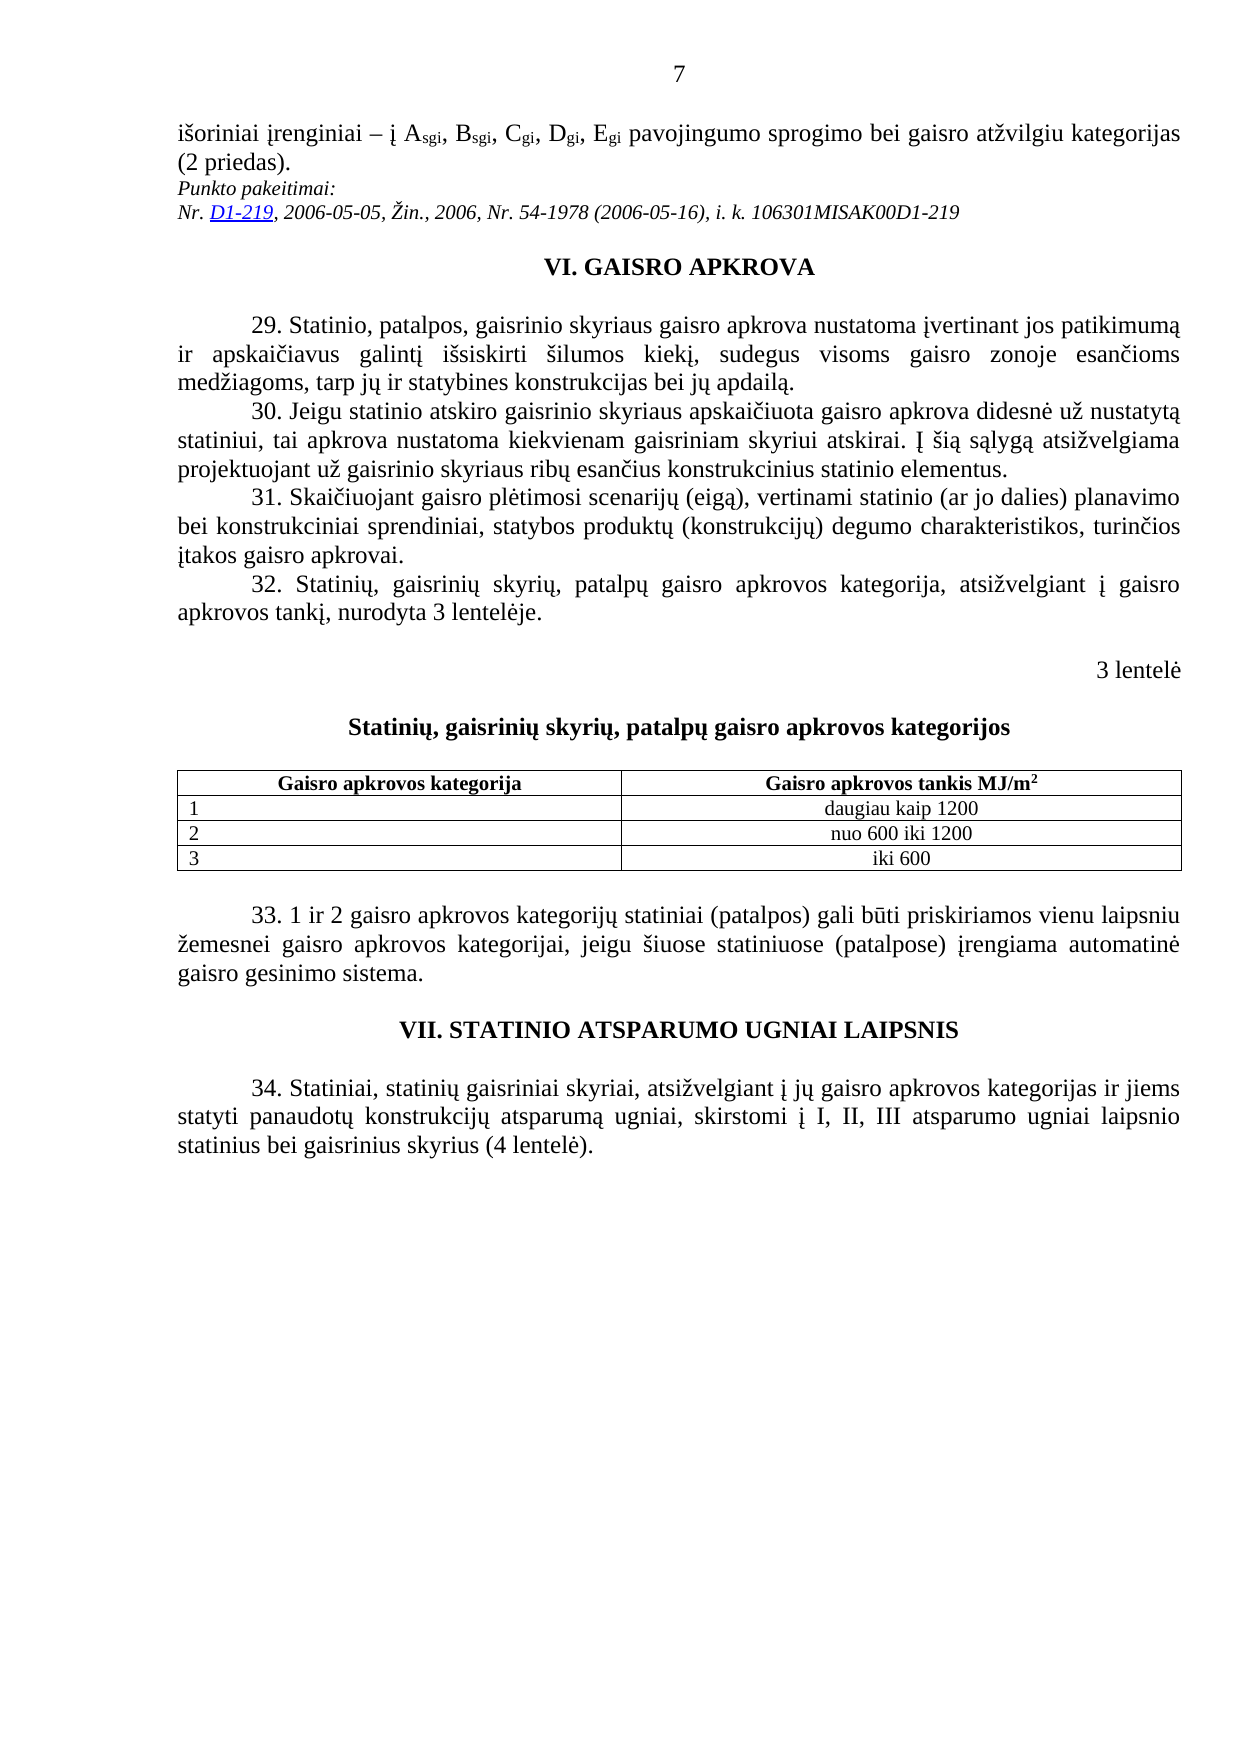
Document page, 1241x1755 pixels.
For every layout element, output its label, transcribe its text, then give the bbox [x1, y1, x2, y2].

text 32. Statinių, gaisrinių skyrių, patalpų gaisro apkrovos kategorija, atsižvelgiant į gaisro apkrovos tankį, nurodyta 3 lentelėje. [177, 569, 1181, 626]
table_cell 3 [178, 846, 621, 870]
text 3 lentelė [177, 655, 1181, 684]
text Statinių, gaisrinių skyrių, patalpų gaisro apkrovos kategorijos [177, 712, 1181, 741]
text VI. GAISRO APKROVA [177, 252, 1181, 281]
table_cell daugiau kaip 1200 [622, 796, 1181, 820]
table_cell 2 [178, 821, 621, 845]
table_header Gaisro apkrovos tankis MJ/m2 [622, 771, 1181, 795]
text 31. Skaičiuojant gaisro plėtimosi scenarijų (eigą), vertinami statinio (ar jo dalies) planavimo bei konstrukciniai sprendiniai, statybos produktų (konstrukcijų) degumo charakteristikos, turinčios įtakos gaisro apkrovai. [177, 482, 1181, 569]
text 30. Jeigu statinio atskiro gaisrinio skyriaus apskaičiuota gaisro apkrova didesnė už nustatytą statiniui, tai apkrova nustatoma kiekvienam gaisriniam skyriui atskirai. Į šią sąlygą atsižvelgiama projektuojant už gaisrinio skyriaus ribų esančius konstrukcinius statinio elementus. [177, 396, 1181, 482]
text 29. Statinio, patalpos, gaisrinio skyriaus gaisro apkrova nustatoma įvertinant jos patikimumą ir apskaičiavus galintį išsiskirti šilumos kiekį, sudegus visoms gaisro zonoje esančioms medžiagoms, tarp jų ir statybines konstrukcijas bei jų apdailą. [177, 310, 1181, 396]
table_cell iki 600 [622, 846, 1181, 870]
text VII. STATINIO ATSPARUMO UGNIAI LAIPSNIS [177, 1015, 1181, 1044]
text Punkto pakeitimai: [177, 176, 1181, 200]
table_cell nuo 600 iki 1200 [622, 821, 1181, 845]
text 34. Statiniai, statinių gaisriniai skyriai, atsižvelgiant į jų gaisro apkrovos kategorijas ir jiems statyti panaudotų konstrukcijų atsparumą ugniai, skirstomi į I, II, III atsparumo ugniai laipsnio statinius bei gaisrinius skyrius (4 lentelė). [177, 1073, 1181, 1159]
text 33. 1 ir 2 gaisro apkrovos kategorijų statiniai (patalpos) gali būti priskiriamos vienu laipsniu žemesnei gaisro apkrovos kategorijai, jeigu šiuose statiniuose (patalpose) įrengiama automatinė gaisro gesinimo sistema. [177, 900, 1181, 986]
table_cell 1 [178, 796, 621, 820]
text Nr. D1-219, 2006-05-05, Žin., 2006, Nr. 54-1978 (2006-05-16), i. k. 106301MISAK00D1-219 [177, 200, 1181, 224]
table_header Gaisro apkrovos kategorija [178, 771, 621, 795]
text išoriniai įrenginiai – į Asgi, Bsgi, Cgi, Dgi, Egi pavojingumo sprogimo bei gaisro atžvilgiu kategorijas (2 priedas). [177, 118, 1181, 176]
